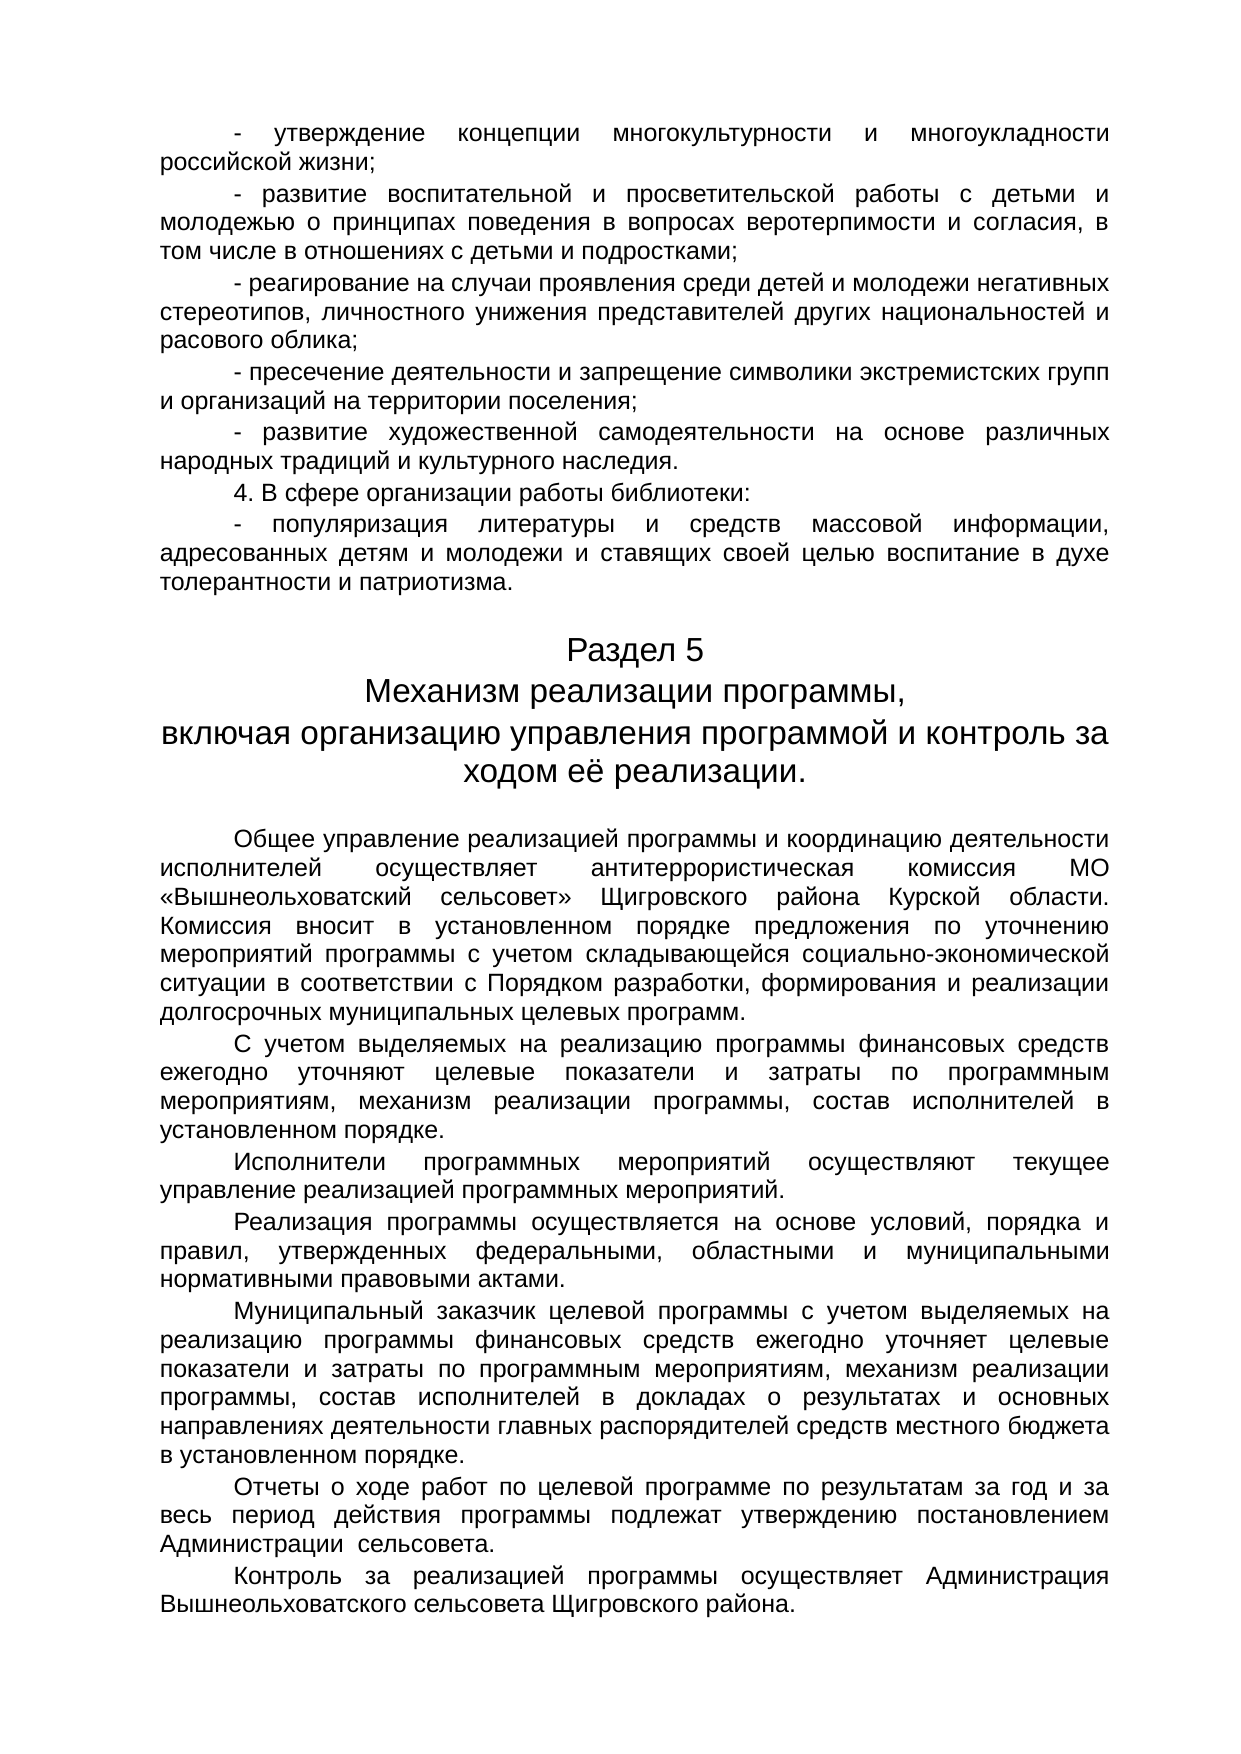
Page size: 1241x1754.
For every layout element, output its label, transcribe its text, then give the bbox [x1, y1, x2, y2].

text Муниципальный заказчик целевой программы с учетом выделяемых на реализацию программы финансовых средств ежегодно уточняет целевые показатели и затраты по программным мероприятиям, механизм реализации программы, состав исполнителей в докладах о результатах и основных направлениях деятельности главных распорядителей средств местного бюджета в установленном порядке. [159, 1296, 1110, 1468]
text Механизм реализации программы, [159, 672, 1110, 710]
text - популяризация литературы и средств массовой информации, адресованных детям и молодежи и ставящих своей целью воспитание в духе толерантности и патриотизма. [159, 509, 1110, 596]
text включая организацию управления программой и контроль за ходом её реализации. [159, 713, 1110, 790]
text Раздел 5 [159, 630, 1110, 669]
text - утверждение концепции многокультурности и многоукладности российской жизни; [159, 118, 1110, 176]
text - пресечение деятельности и запрещение символики экстремистских групп и организаций на территории поселения; [159, 357, 1110, 414]
text С учетом выделяемых на реализацию программы финансовых средств ежегодно уточняют целевые показатели и затраты по программным мероприятиям, механизм реализации программы, состав исполнителей в установленном порядке. [159, 1028, 1110, 1143]
text - реагирование на случаи проявления среди детей и молодежи негативных стереотипов, личностного унижения представителей других национальностей и расового облика; [159, 268, 1110, 354]
text - развитие художественной самодеятельности на основе различных народных традиций и культурного наследия. [159, 417, 1110, 475]
text Отчеты о ходе работ по целевой программе по результатам за год и за весь период действия программы подлежат утверждению постановлением Администрации сельсовета. [159, 1471, 1110, 1558]
text Общее управление реализацией программы и координацию деятельности исполнителей осуществляет антитеррористическая комиссия МО «Вышнеольховатский сельсовет» Щигровского района Курской области. Комиссия вносит в установленном порядке предложения по уточнению мероприятий программы с учетом складывающейся социально-экономической ситуации в соответствии с Порядком разработки, формирования и реализации долгосрочных муниципальных целевых программ. [159, 824, 1110, 1026]
text Контроль за реализацией программы осуществляет Администрация Вышнеольховатского сельсовета Щигровского района. [159, 1561, 1110, 1618]
text 4. В сфере организации работы библиотеки: [159, 478, 1110, 506]
text Исполнители программных мероприятий осуществляют текущее управление реализацией программных мероприятий. [159, 1146, 1110, 1204]
text - развитие воспитательной и просветительской работы с детьми и молодежью о принципах поведения в вопросах веротерпимости и согласия, в том числе в отношениях с детьми и подростками; [159, 178, 1110, 265]
text Реализация программы осуществляется на основе условий, порядка и правил, утвержденных федеральными, областными и муниципальными нормативными правовыми актами. [159, 1207, 1110, 1293]
